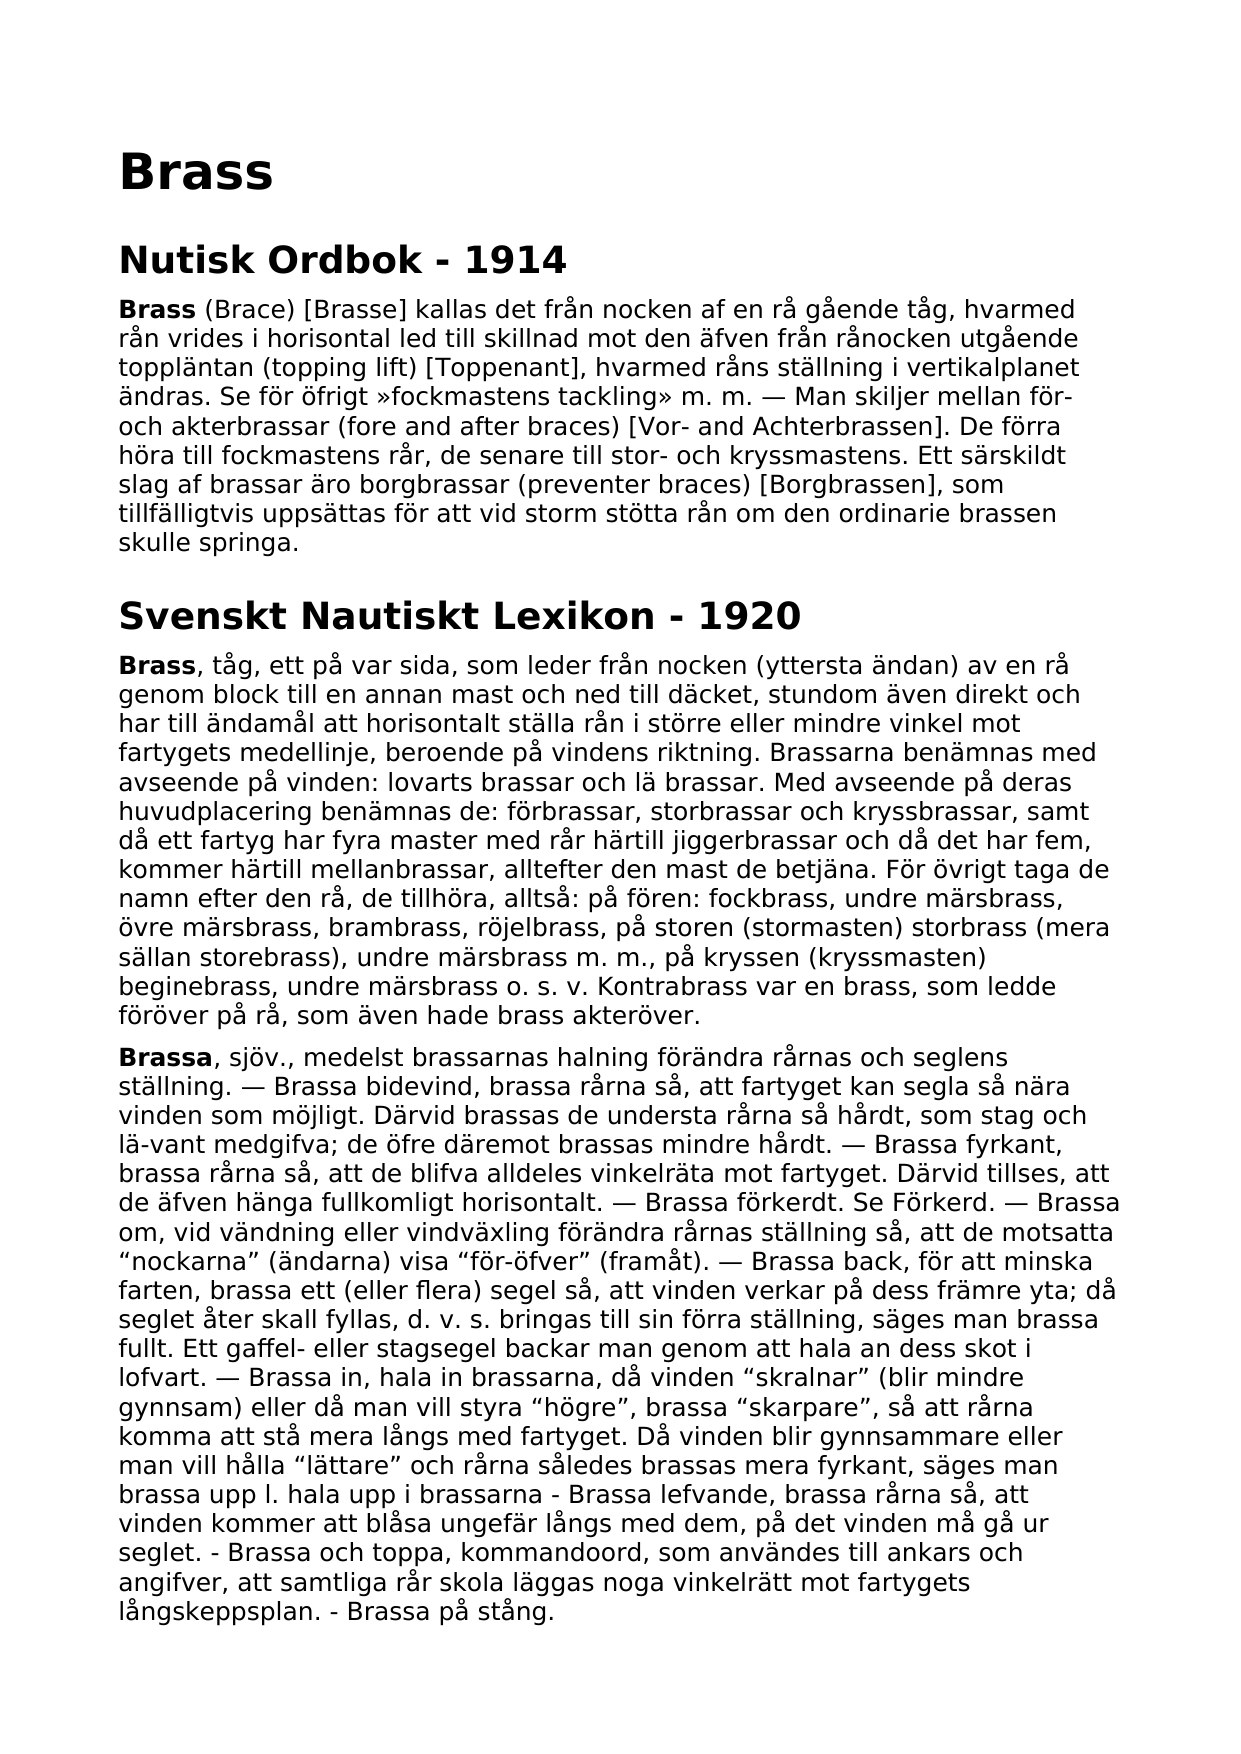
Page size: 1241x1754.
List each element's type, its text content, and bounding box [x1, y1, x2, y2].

text Brass, tåg, ett på var sida, som leder från nocken (yttersta ändan) av en rå genom block till en annan mast och ned till däcket, stundom även direkt och har till ändamål att horisontalt ställa rån i större eller mindre vinkel mot fartygets medellinje, beroende på vindens rikt­ning. Brassarna benämnas med avseen­de på vinden: lovarts brassar och lä brassar. Med avseende på deras huvud­placering benämnas de: förbrassar, storbrassar och kryssbrassar, samt då ett fartyg har fyra master med rår härtill jiggerbrassar och då det har fem, kom­mer härtill mellanbrassar, alltefter den mast de betjäna. För övrigt taga de namn efter den rå, de tillhöra, alltså: på fören: fockbrass, undre märsbrass, övre märsbrass, brambrass, röjelbrass, på storen (stormasten) storbrass (mera sällan storebrass), undre märsbrass m. m., på kryssen (kryssmasten) beginebrass, undre märsbrass o. s. v. Kontra­brass var en brass, som ledde föröver på rå, som även hade brass akteröver. [118, 651, 1122, 1030]
subtitle Svenskt Nautiskt Lexikon - 1920 [118, 595, 1122, 639]
subtitle Brass [118, 143, 1122, 201]
subtitle Nutisk Ordbok - 1914 [118, 239, 1122, 282]
text Brassa, sjöv., medelst brassarnas halning förändra rårnas och seglens ställning. — Brassa bidevind, brassa rårna så, att fartyget kan segla så nära vinden som möjligt. Därvid brassas de understa rårna så hårdt, som stag och lä-vant medgifva; de öfre däremot brassas mindre hårdt. — Brassa fyrkant, brassa rårna så, att de blifva alldeles vinkelräta mot fartyget. Därvid tillses, att de äfven hänga fullkomligt horisontalt. — Brassa förkerdt. Se Förkerd. — Brassa om, vid vändning eller vindväxling förändra rårnas ställning så, att de motsatta “nockarna” (ändarna) visa “för-öfver” (framåt). — Brassa back, för att minska farten, brassa ett (eller flera) segel så, att vinden verkar på dess främre yta; då seglet åter skall fyllas, d. v. s. bringas till sin förra ställning, säges man brassa fullt. Ett gaffel- eller stagsegel backar man genom att hala an dess skot i lofvart. — Brassa in, hala in brassarna, då vinden “skralnar” (blir mindre gynnsam) eller då man vill styra “högre”, brassa “skarpare”, så att rårna komma att stå mera långs med fartyget. Då vinden blir gynnsammare eller man vill hålla “lättare” och rårna således brassas mera fyrkant, säges man brassa upp l. hala upp i brassarna - Brassa lefvande, brassa rårna så, att vinden kommer att blåsa ungefär långs med dem, på det vinden må gå ur seglet. - Brassa och toppa, kommandoord, som användes till ankars och angifver, att samtliga rår skola läggas noga vinkelrätt mot fartygets långskeppsplan. - Brassa på stång. [118, 1043, 1122, 1626]
text Brass (Brace) [Brasse] kallas det från nocken af en rå gående tåg, hvarmed rån vrides i horisontal led till skillnad mot den äfven från rånocken utgående toppläntan (topping lift) [Toppenant], hvarmed råns ställning i vertikalplanet ändras. Se för öfrigt »fockmastens tack­ling» m. m. — Man skiljer mellan för- och akterbrassar (fore and after braces) [Vor- and Achterbrassen]. De förra höra till fockmastens rår, de senare till stor- och kryssmastens. Ett särskildt slag af brassar äro borgbrassar (preventer braces) [Borgbrassen], som tillfälligtvis upp­sättas för att vid storm stötta rån om den ordinarie brassen skulle springa. [118, 295, 1122, 557]
